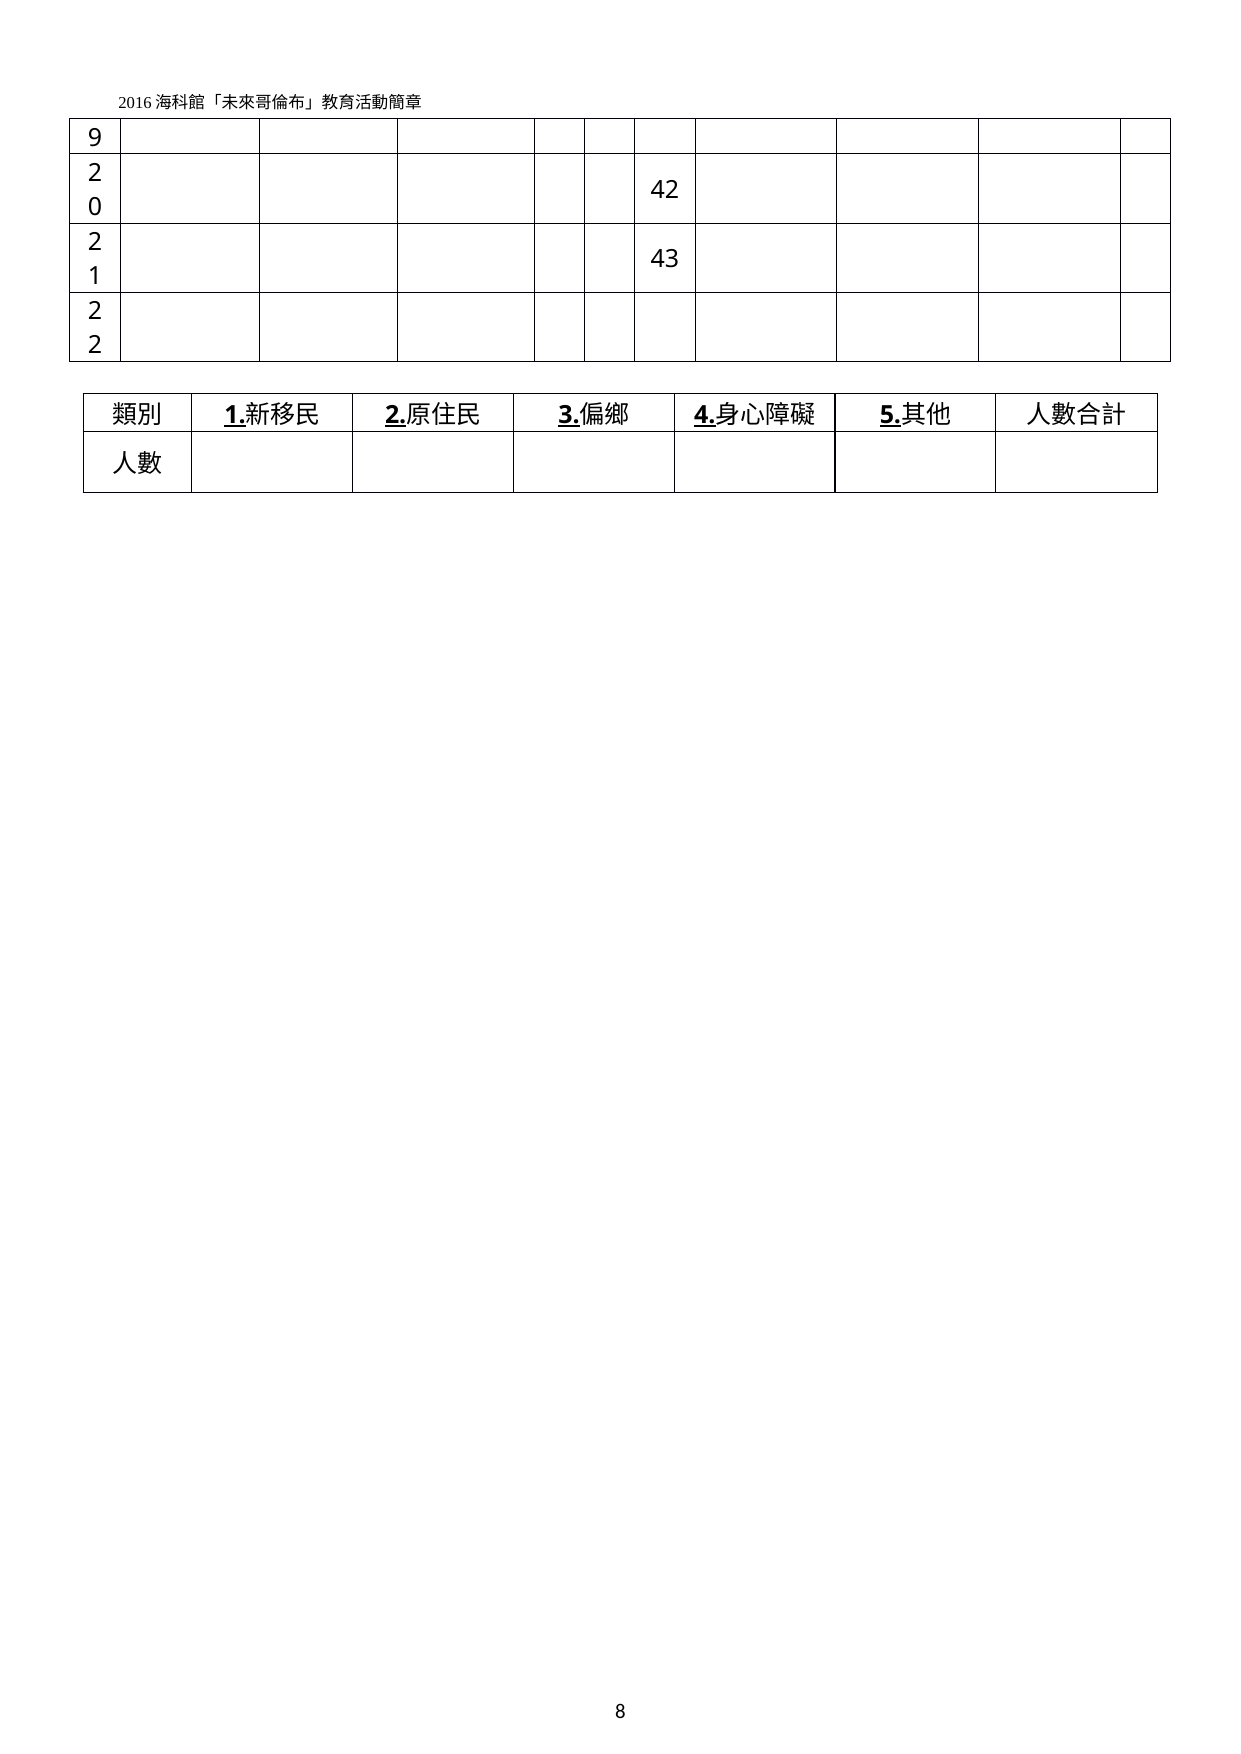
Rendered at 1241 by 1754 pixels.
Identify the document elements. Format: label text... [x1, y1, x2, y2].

table_cell [260, 224, 397, 292]
table_header 4.身心障礙 [675, 394, 834, 431]
table_cell [979, 224, 1120, 292]
table_cell [585, 119, 634, 153]
table_header 5.其他 [836, 394, 995, 431]
table_cell [398, 224, 534, 292]
table_cell [675, 432, 834, 492]
table_header 1.新移民 [192, 394, 352, 431]
table_header 類別 [84, 394, 191, 431]
table_cell [585, 154, 634, 222]
table_cell [585, 224, 634, 292]
table_cell [837, 154, 978, 222]
table_cell 9 [70, 119, 120, 153]
table_cell [121, 119, 259, 153]
table_cell [1121, 154, 1170, 222]
table_cell [121, 224, 259, 292]
table_cell [192, 432, 352, 492]
table_cell 43 [635, 224, 695, 292]
table_cell [535, 224, 584, 292]
table_cell [837, 224, 978, 292]
table_cell [260, 154, 397, 222]
table_cell 人數 [84, 432, 191, 492]
table_cell [1121, 119, 1170, 153]
table_cell [996, 432, 1157, 492]
table_header 人數合計 [996, 394, 1157, 431]
table_cell [837, 119, 978, 153]
table_cell [535, 154, 584, 222]
table_cell [1121, 293, 1170, 361]
table_cell 20 [70, 154, 120, 222]
table_cell [514, 432, 674, 492]
table_header 2.原住民 [353, 394, 513, 431]
table_cell [260, 293, 397, 361]
table_cell [635, 293, 695, 361]
table_cell [979, 154, 1120, 222]
table_cell [353, 432, 513, 492]
table_cell [1121, 224, 1170, 292]
table_cell [121, 154, 259, 222]
table_cell [837, 293, 978, 361]
table_cell [836, 432, 995, 492]
table_cell [398, 293, 534, 361]
table_cell 21 [70, 224, 120, 292]
table_cell [535, 119, 584, 153]
table_cell [585, 293, 634, 361]
table_header 3.偏鄉 [514, 394, 674, 431]
table_cell [696, 293, 836, 361]
table_cell 22 [70, 293, 120, 361]
table_cell [696, 119, 836, 153]
table_cell [398, 154, 534, 222]
table_cell [398, 119, 534, 153]
table_cell [121, 293, 259, 361]
table_cell [260, 119, 397, 153]
table_cell [696, 154, 836, 222]
table_cell [635, 119, 695, 153]
table_cell [535, 293, 584, 361]
table_cell [979, 293, 1120, 361]
table_cell 42 [635, 154, 695, 222]
table_cell [696, 224, 836, 292]
table_cell [979, 119, 1120, 153]
